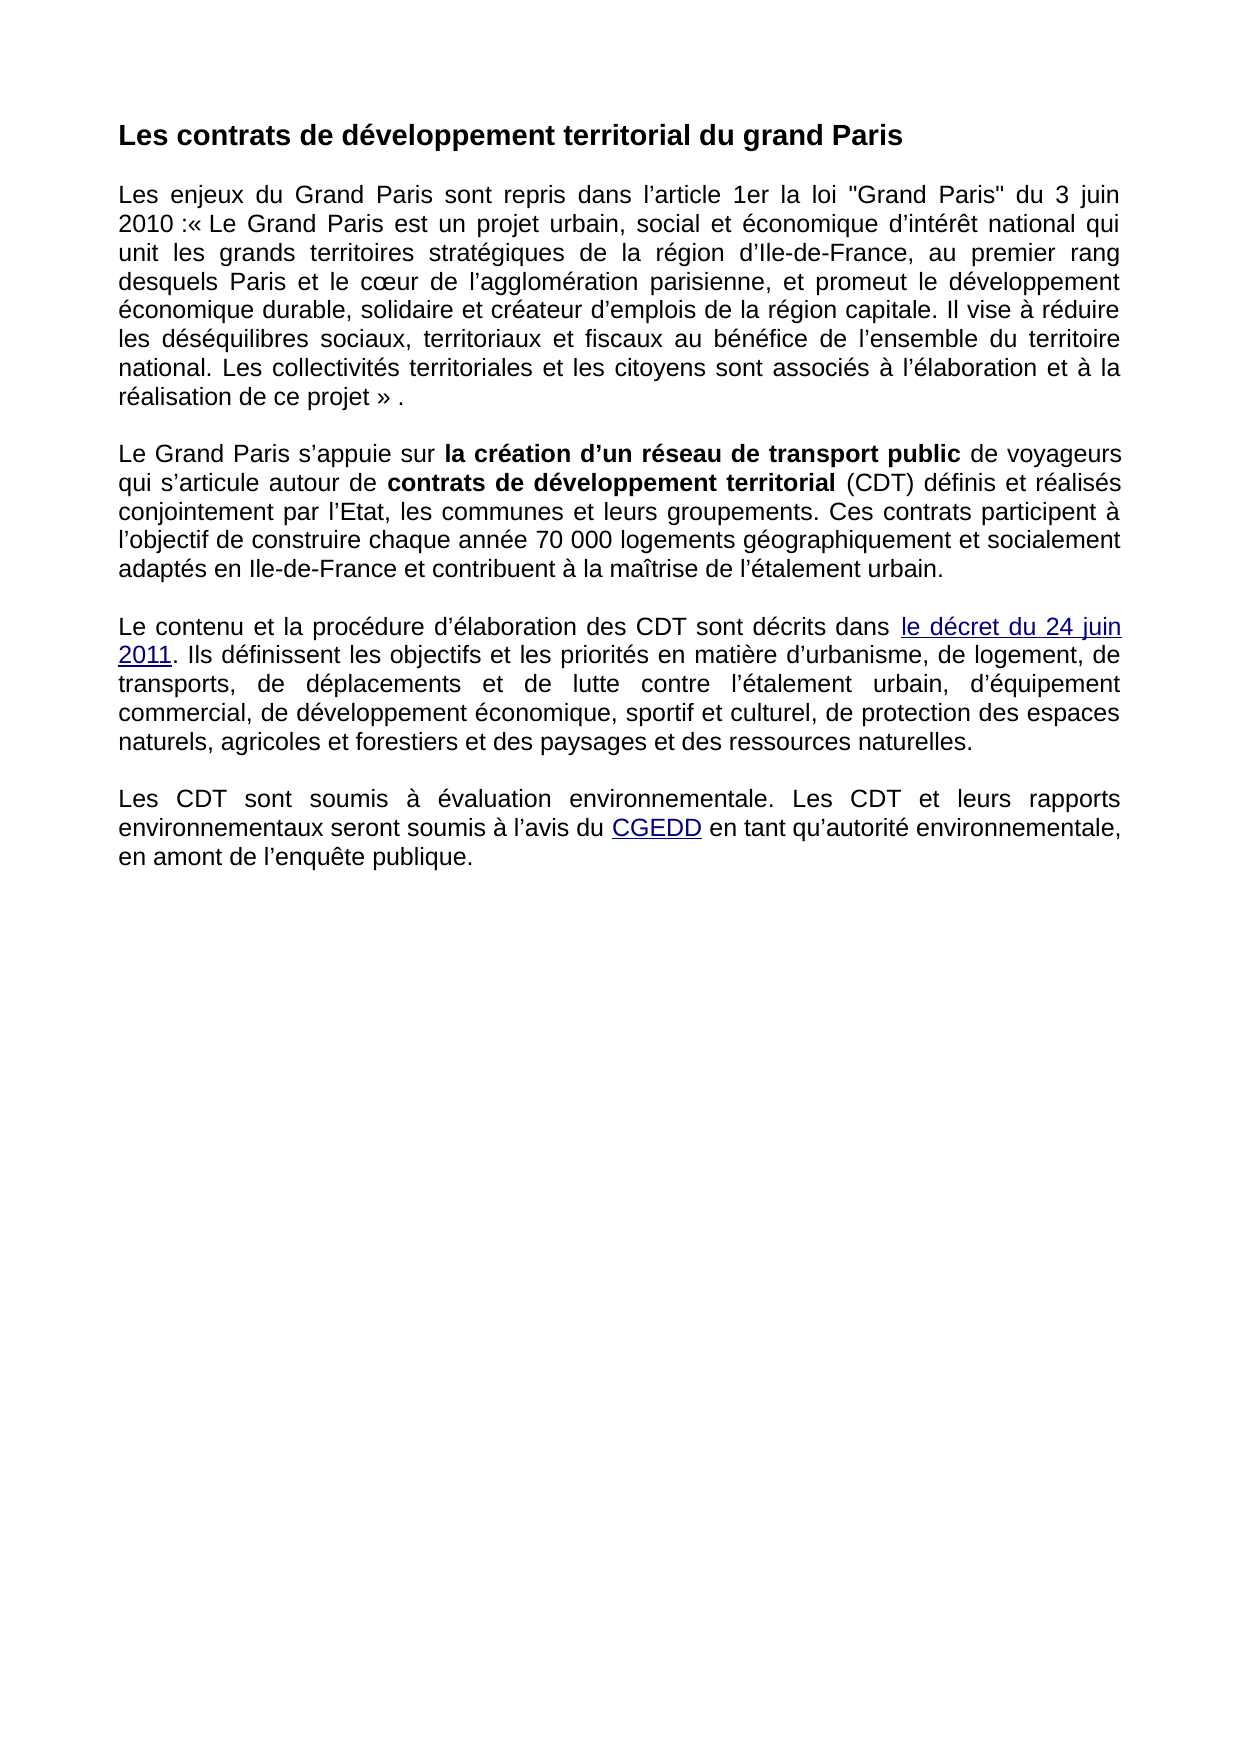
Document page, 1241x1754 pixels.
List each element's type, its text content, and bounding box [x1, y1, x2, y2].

text Les enjeux du Grand Paris sont repris dans l’article 1er la loi "Grand Paris" du 3 juin 2010 :« Le Grand Paris est un projet urbain, social et économique d’intérêt national qui unit les grands territoires stratégiques de la région d’Ile-de-France, au premier rang desquels Paris et le cœur de l’agglomération parisienne, et promeut le développement économique durable, solidaire et créateur d’emplois de la région capitale. Il vise à réduire les déséquilibres sociaux, territoriaux et fiscaux au bénéfice de l’ensemble du territoire national. Les collectivités territoriales et les citoyens sont associés à l’élaboration et à la réalisation de ce projet » . [118, 180, 1122, 410]
text Les CDT sont soumis à évaluation environnementale. Les CDT et leurs rapports environnementaux seront soumis à l’avis du CGEDD en tant qu’autorité environnementale, en amont de l’enquête publique. [118, 755, 1122, 870]
text Le contenu et la procédure d’élaboration des CDT sont décrits dans le décret du 24 juin 2011. Ils définissent les objectifs et les priorités en matière d’urbanisme, de logement, de transports, de déplacements et de lutte contre l’étalement urbain, d’équipement commercial, de développement économique, sportif et culturel, de protection des espaces naturels, agricoles et forestiers et des paysages et des ressources naturelles. [118, 583, 1122, 755]
text Le Grand Paris s’appuie sur la création d’un réseau de transport public de voyageurs qui s’articule autour de contrats de développement territorial (CDT) définis et réalisés conjointement par l’Etat, les communes et leurs groupements. Ces contrats participent à l’objectif de construire chaque année 70 000 logements géographiquement et socialement adaptés en Ile-de-France et contribuent à la maîtrise de l’étalement urbain. [118, 439, 1122, 583]
text Les contrats de développement territorial du grand Paris [118, 118, 1122, 152]
